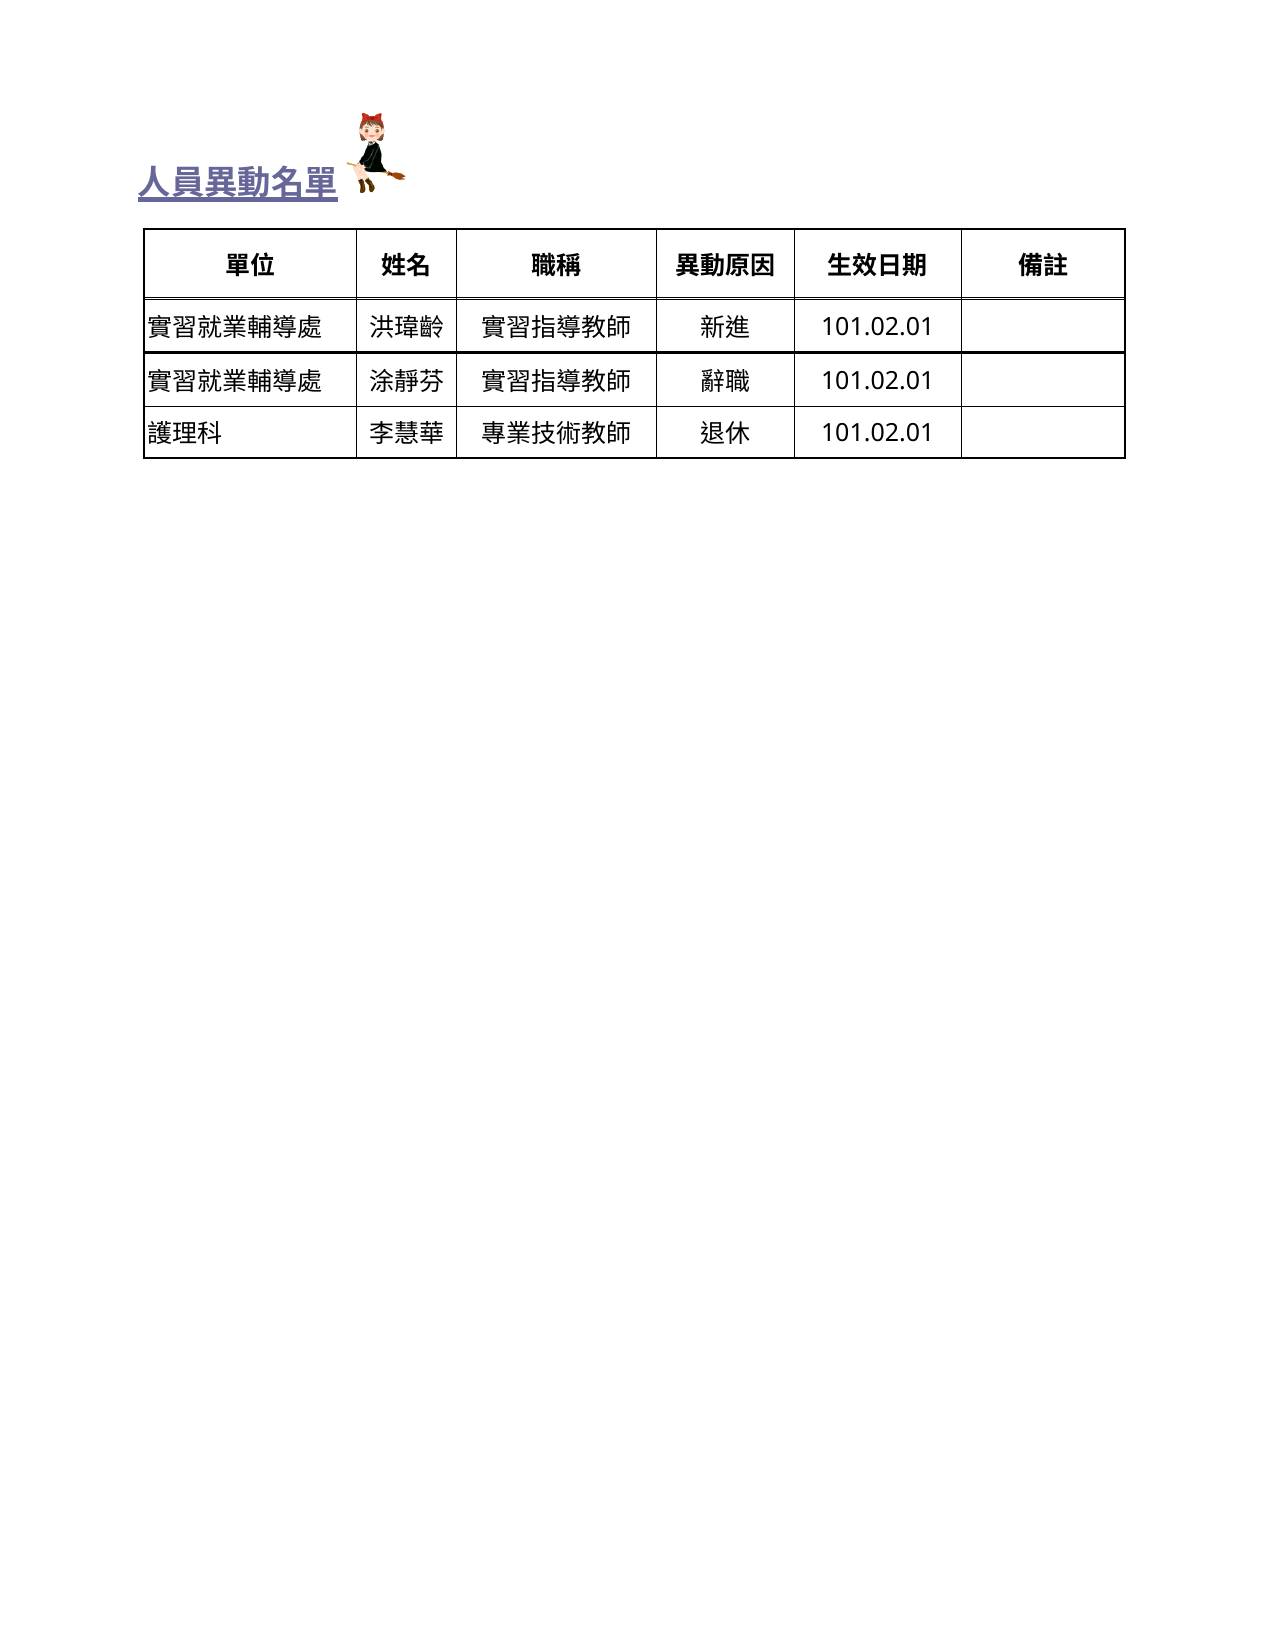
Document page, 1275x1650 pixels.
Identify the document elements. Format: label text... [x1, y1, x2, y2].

table_cell 涂靜芬 [357, 354, 456, 406]
picture [346, 113, 406, 193]
table_cell 退休 [657, 407, 794, 457]
table_cell 實習指導教師 [457, 300, 656, 351]
table_cell 專業技術教師 [457, 407, 656, 457]
table_header 異動原因 [657, 230, 794, 297]
table_header 備註 [962, 230, 1124, 297]
table_cell 辭職 [657, 354, 794, 406]
table_cell [962, 407, 1124, 457]
table_header 單位 [145, 230, 356, 297]
table_header 姓名 [357, 230, 456, 297]
table_cell 護理科 [145, 407, 356, 457]
table_cell 新進 [657, 300, 794, 351]
table_header 生效日期 [795, 230, 961, 297]
table_cell 李慧華 [357, 407, 456, 457]
table_cell 實習指導教師 [457, 354, 656, 406]
table_cell 實習就業輔導處 [145, 354, 356, 406]
table_cell 實習就業輔導處 [145, 300, 356, 351]
table_cell [962, 354, 1124, 406]
table_cell 101.02.01 [795, 300, 961, 351]
table_cell 101.02.01 [795, 354, 961, 406]
table_cell [962, 300, 1124, 351]
table_cell 101.02.01 [795, 407, 961, 457]
table_cell 洪瑋齡 [357, 300, 456, 351]
table_header 職稱 [457, 230, 656, 297]
text 人員異動名單 [137, 112, 1150, 204]
